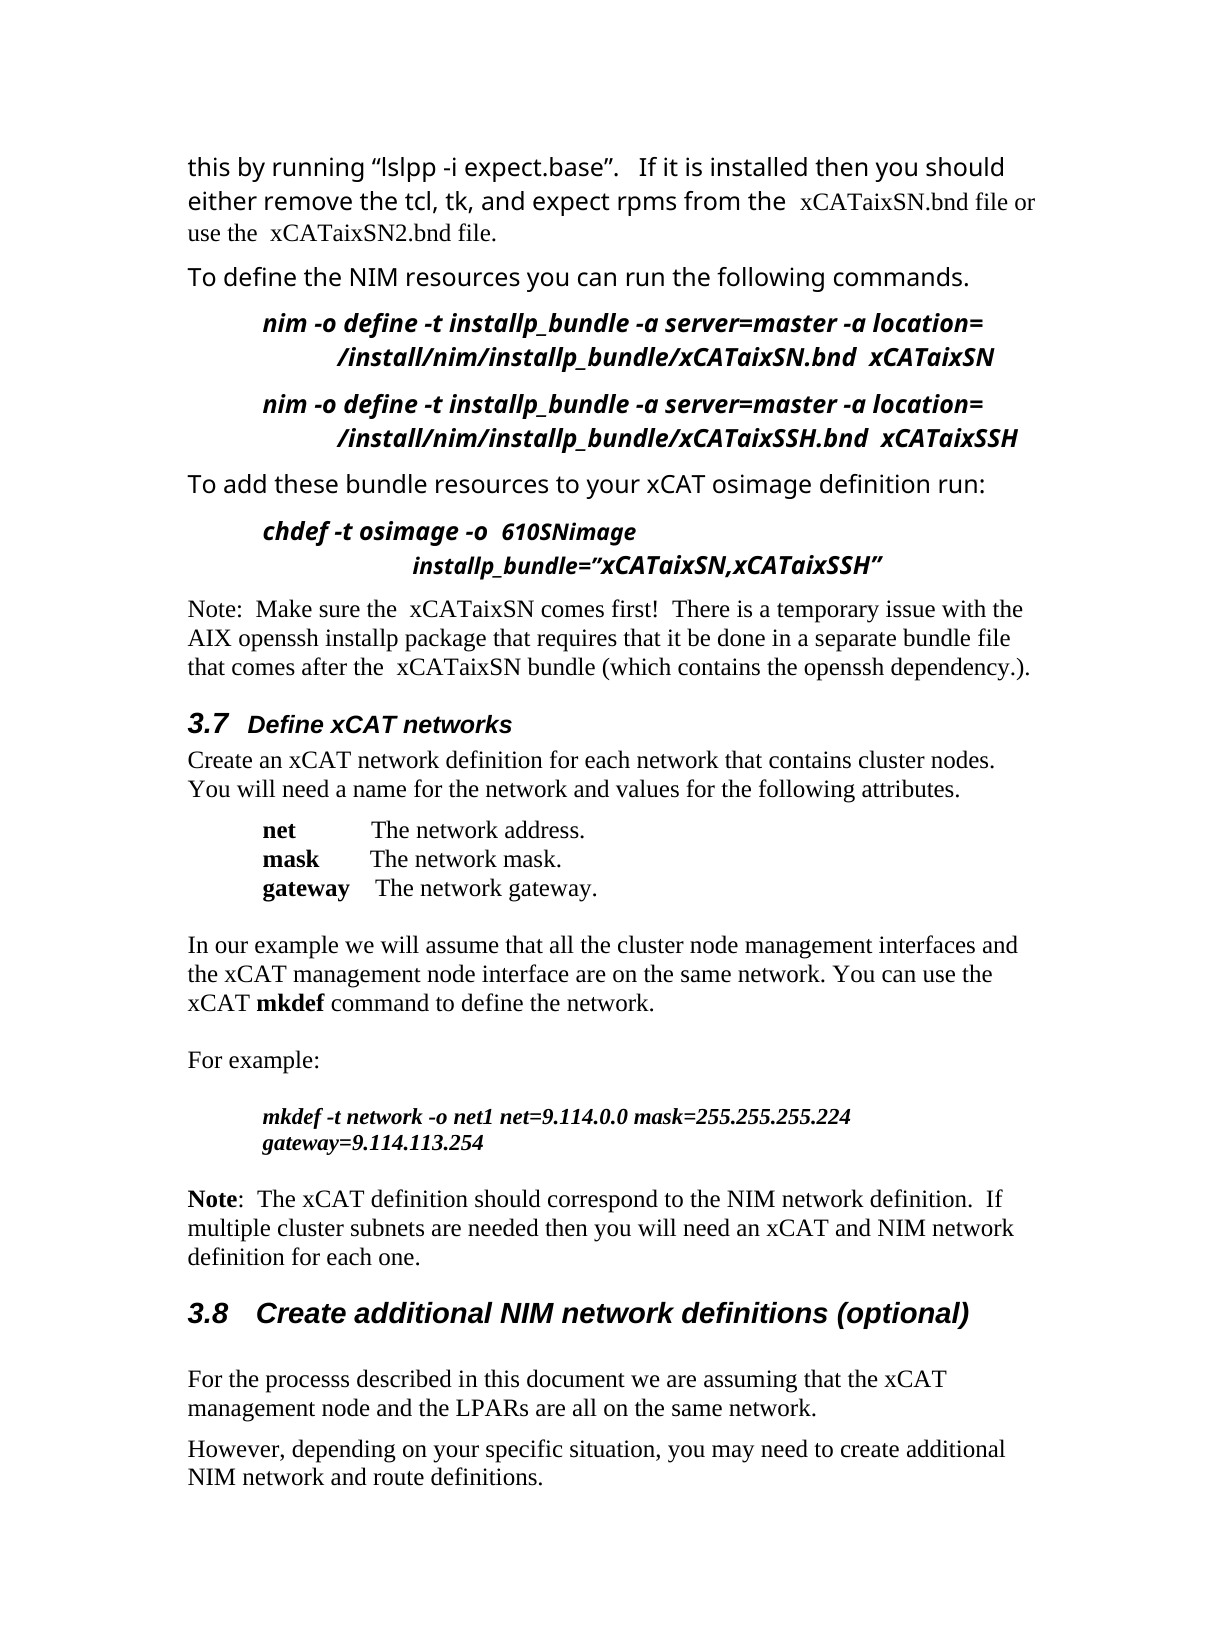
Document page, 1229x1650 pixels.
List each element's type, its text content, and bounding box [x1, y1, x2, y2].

text Note: Make sure the xCATaixSN comes first! There is a temporary issue with the AIX openssh installp package that requires that it be done in a separate bundle file that comes after the xCATaixSN bundle (which contains the openssh dependency.). [187, 594, 1041, 681]
text mkdef -t network -o net1 net=9.114.0.0 mask=255.255.255.224 gateway=9.114.113.254 [187, 1103, 1041, 1156]
text However, depending on your specific situation, you may need to create additional NIM network and route definitions. [187, 1434, 1041, 1491]
text nim -o define -t installp_bundle -a server=master -a location= /install/nim/installp_bundle/xCATaixSSH.bnd xCATaixSSH [262, 387, 1041, 455]
text nim -o define -t installp_bundle -a server=master -a location= /install/nim/installp_bundle/xCATaixSN.bnd xCATaixSN [262, 306, 1041, 374]
text gateway The network gateway. [187, 873, 1041, 902]
text For the processs described in this document we are assuming that the xCAT management node and the LPARs are all on the same network. [187, 1364, 1041, 1422]
subtitle Define xCAT networks [187, 706, 1041, 739]
text chdef -t osimage -o 610SNimage installp_bundle=”xCATaixSN,xCATaixSSH” [187, 514, 1041, 582]
text In our example we will assume that all the cluster node management interfaces and the xCAT management node interface are on the same network. You can use the xCAT mkdef command to define the network. [187, 930, 1041, 1017]
text For example: [187, 1045, 1041, 1074]
text Create an xCAT network definition for each network that contains cluster nodes. You will need a name for the network and values for the following attributes. [187, 745, 1041, 803]
subtitle Create additional NIM network definitions (optional) [187, 1296, 1041, 1329]
text mask The network mask. [187, 844, 1041, 873]
text net The network address. [187, 815, 1041, 844]
text this by running “lslpp -i expect.base”. If it is installed then you should either remove the tcl, tk, and expect rpms from the xCATaixSN.bnd file or use the xCATaixSN2.bnd file. [187, 150, 1041, 247]
text To define the NIM resources you can run the following commands. [187, 259, 1041, 293]
text Note: The xCAT definition should correspond to the NIM network definition. If multiple cluster subnets are needed then you will need an xCAT and NIM network definition for each one. [187, 1184, 1041, 1271]
text To add these bundle resources to your xCAT osimage definition run: [187, 467, 1041, 501]
